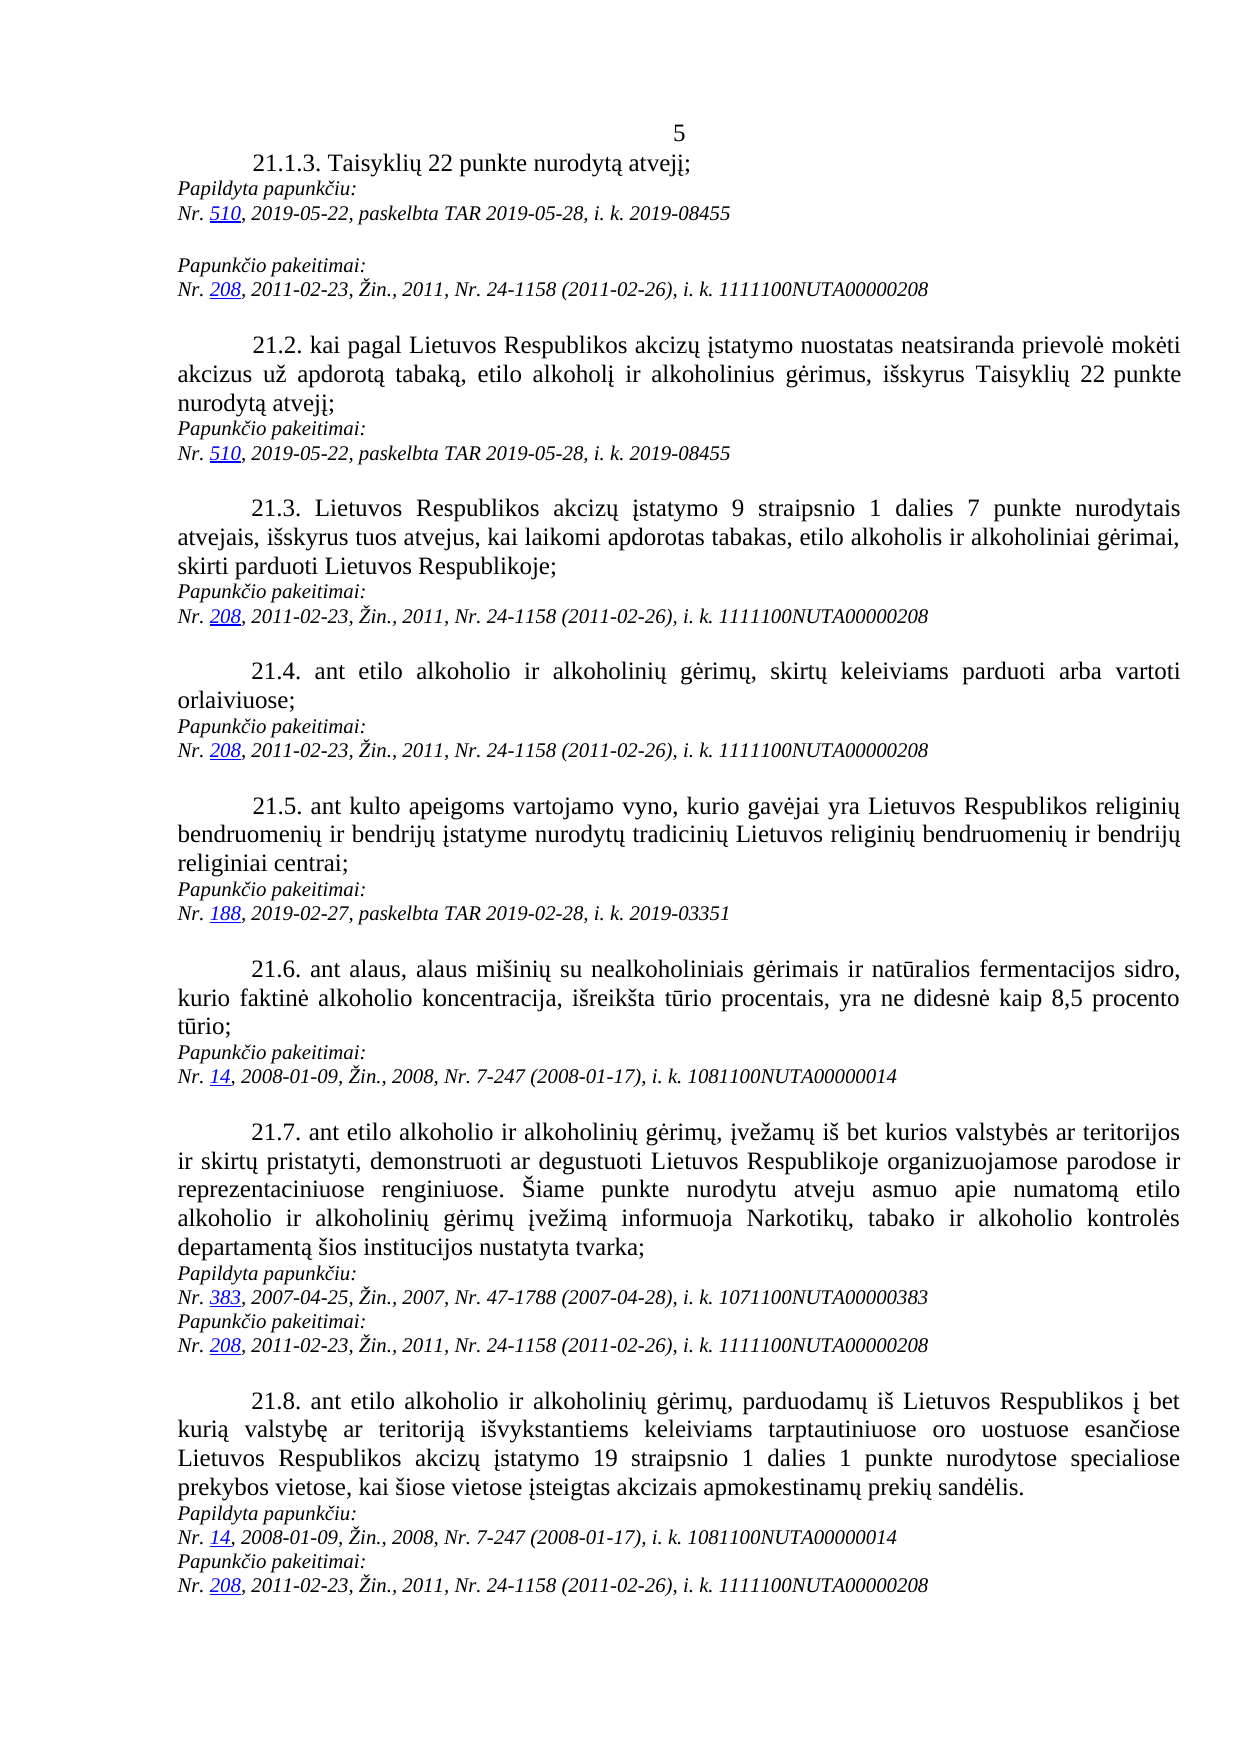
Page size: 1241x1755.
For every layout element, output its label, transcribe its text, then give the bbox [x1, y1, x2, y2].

text Nr. 208, 2011-02-23, Žin., 2011, Nr. 24-1158 (2011-02-26), i. k. 1111100NUTA00000208 [177, 1573, 1181, 1597]
text Papunkčio pakeitimai: [177, 416, 1181, 440]
text 21.4. ant etilo alkoholio ir alkoholinių gėrimų, skirtų keleiviams parduoti arba vartoti orlaiviuose; [177, 656, 1181, 714]
text Papunkčio pakeitimai: [177, 1040, 1181, 1064]
text Papunkčio pakeitimai: [177, 579, 1181, 603]
text Nr. 510, 2019-05-22, paskelbta TAR 2019-05-28, i. k. 2019-08455 [177, 440, 1181, 464]
text Papildyta papunkčiu: [177, 1261, 1181, 1285]
text Nr. 14, 2008-01-09, Žin., 2008, Nr. 7-247 (2008-01-17), i. k. 1081100NUTA00000014 [177, 1525, 1181, 1549]
text Papunkčio pakeitimai: [177, 1309, 1181, 1333]
text 21.6. ant alaus, alaus mišinių su nealkoholiniais gėrimais ir natūralios fermentacijos sidro, kurio faktinė alkoholio koncentracija, išreikšta tūrio procentais, yra ne didesnė kaip 8,5 procento tūrio; [177, 954, 1181, 1040]
text 21.7. ant etilo alkoholio ir alkoholinių gėrimų, įvežamų iš bet kurios valstybės ar teritorijos ir skirtų pristatyti, demonstruoti ar degustuoti Lietuvos Respublikoje organizuojamose parodose ir reprezentaciniuose renginiuose. Šiame punkte nurodytu atveju asmuo apie numatomą etilo alkoholio ir alkoholinių gėrimų įvežimą informuoja Narkotikų, tabako ir alkoholio kontrolės departamentą šios institucijos nustatyta tvarka; [177, 1117, 1181, 1261]
text 21.3. Lietuvos Respublikos akcizų įstatymo 9 straipsnio 1 dalies 7 punkte nurodytais atvejais, išskyrus tuos atvejus, kai laikomi apdorotas tabakas, etilo alkoholis ir alkoholiniai gėrimai, skirti parduoti Lietuvos Respublikoje; [177, 493, 1181, 579]
text Papunkčio pakeitimai: [177, 1549, 1181, 1573]
text Papildyta papunkčiu: [177, 1501, 1181, 1525]
text Nr. 14, 2008-01-09, Žin., 2008, Nr. 7-247 (2008-01-17), i. k. 1081100NUTA00000014 [177, 1064, 1181, 1088]
text Nr. 188, 2019-02-27, paskelbta TAR 2019-02-28, i. k. 2019-03351 [177, 901, 1181, 925]
text Papunkčio pakeitimai: [177, 714, 1181, 738]
text Nr. 208, 2011-02-23, Žin., 2011, Nr. 24-1158 (2011-02-26), i. k. 1111100NUTA00000208 [177, 1333, 1181, 1357]
text 21.8. ant etilo alkoholio ir alkoholinių gėrimų, parduodamų iš Lietuvos Respublikos į bet kurią valstybę ar teritoriją išvykstantiems keleiviams tarptautiniuose oro uostuose esančiose Lietuvos Respublikos akcizų įstatymo 19 straipsnio 1 dalies 1 punkte nurodytose specialiose prekybos vietose, kai šiose vietose įsteigtas akcizais apmokestinamų prekių sandėlis. [177, 1386, 1181, 1501]
text Nr. 208, 2011-02-23, Žin., 2011, Nr. 24-1158 (2011-02-26), i. k. 1111100NUTA00000208 [177, 277, 1181, 301]
text Papunkčio pakeitimai: [177, 253, 1181, 277]
text Nr. 208, 2011-02-23, Žin., 2011, Nr. 24-1158 (2011-02-26), i. k. 1111100NUTA00000208 [177, 603, 1181, 628]
text Papunkčio pakeitimai: [177, 877, 1181, 901]
text 21.1.3. Taisyklių 22 punkte nurodytą atvejį; [177, 148, 1181, 176]
text 21.2. kai pagal Lietuvos Respublikos akcizų įstatymo nuostatas neatsiranda prievolė mokėti akcizus už apdorotą tabaką, etilo alkoholį ir alkoholinius gėrimus, išskyrus Taisyklių 22 punkte nurodytą atvejį; [177, 330, 1181, 416]
text 21.5. ant kulto apeigoms vartojamo vyno, kurio gavėjai yra Lietuvos Respublikos religinių bendruomenių ir bendrijų įstatyme nurodytų tradicinių Lietuvos religinių bendruomenių ir bendrijų religiniai centrai; [177, 791, 1181, 877]
text Nr. 510, 2019-05-22, paskelbta TAR 2019-05-28, i. k. 2019-08455 [177, 200, 1181, 224]
text Nr. 208, 2011-02-23, Žin., 2011, Nr. 24-1158 (2011-02-26), i. k. 1111100NUTA00000208 [177, 738, 1181, 762]
text Nr. 383, 2007-04-25, Žin., 2007, Nr. 47-1788 (2007-04-28), i. k. 1071100NUTA00000383 [177, 1285, 1181, 1309]
text Papildyta papunkčiu: [177, 176, 1181, 200]
